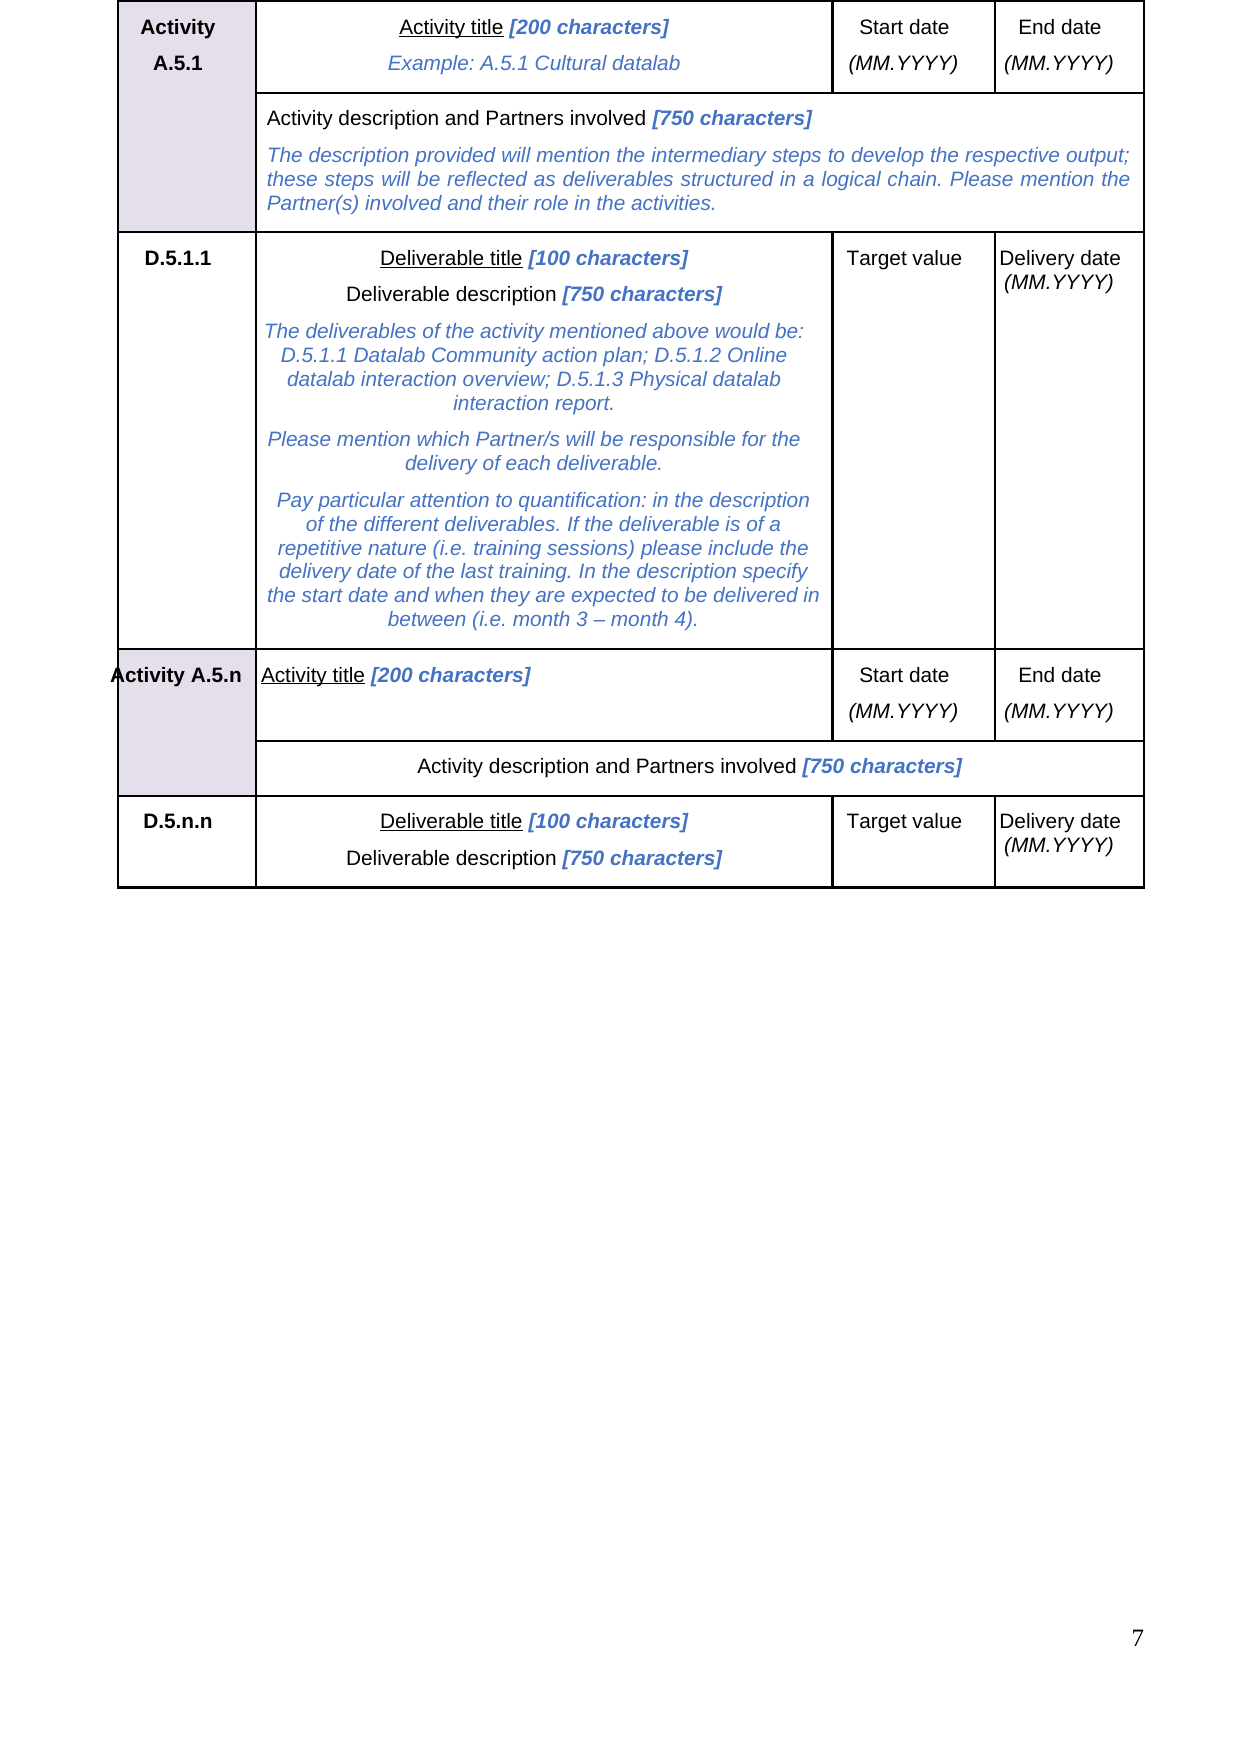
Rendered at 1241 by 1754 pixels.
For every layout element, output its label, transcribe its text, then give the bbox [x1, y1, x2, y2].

table_cell End date (MM.YYYY) [996, 650, 1143, 739]
table_cell [868, 889, 995, 938]
table_cell End date (MM.YYYY) [996, 2, 1143, 92]
table_cell [556, 889, 701, 938]
table_cell Start date (MM.YYYY) [834, 2, 994, 92]
table_cell Deliverable title [100 characters] Deliverable description [750 characters] [257, 797, 831, 886]
table_cell [833, 889, 868, 938]
table_cell Activity description and Partners involved [750 characters] The description provided will mention the intermediary steps to develop the respective output; these steps will be reflected as deliverables structured in a logical chain. Please mention the Partner(s) involved and their role in the activities. [257, 94, 1143, 231]
table_cell Activity description and Partners involved [750 characters] [257, 742, 1143, 795]
table_cell [701, 889, 832, 938]
table_cell [995, 889, 1144, 938]
table_cell Delivery date (MM.YYYY) [996, 233, 1143, 648]
table_cell D.5.n.n [119, 797, 255, 886]
table_cell Activity A.5.n [119, 650, 255, 795]
table_cell [256, 889, 419, 938]
table_cell Target value [834, 233, 994, 648]
table_cell Start date (MM.YYYY) [834, 650, 994, 739]
table_cell [420, 889, 556, 938]
table_cell Target value [834, 797, 994, 886]
table_cell [118, 889, 256, 938]
table_cell Delivery date (MM.YYYY) [996, 797, 1143, 886]
table_cell Activity title [200 characters] Example: A.5.1 Cultural datalab [257, 2, 831, 92]
table_cell D.5.1.1 [119, 233, 255, 648]
table_cell Activity title [200 characters] [257, 650, 831, 739]
table_cell Deliverable title [100 characters] Deliverable description [750 characters] The deliverables of the activity mentioned above would be: D.5.1.1 Datalab Community action plan; D.5.1.2 Online datalab interaction overview; D.5.1.3 Physical datalab interaction report. Please mention which Partner/s will be responsible for the delivery of each deliverable. Pay particular attention to quantification: in the description of the different deliverables. If the deliverable is of a repetitive nature (i.e. training sessions) please include the delivery date of the last training. In the description specify the start date and when they are expected to be delivered in between (i.e. month 3 – month 4). [257, 233, 831, 648]
table_cell Activity A.5.1 [119, 2, 255, 231]
